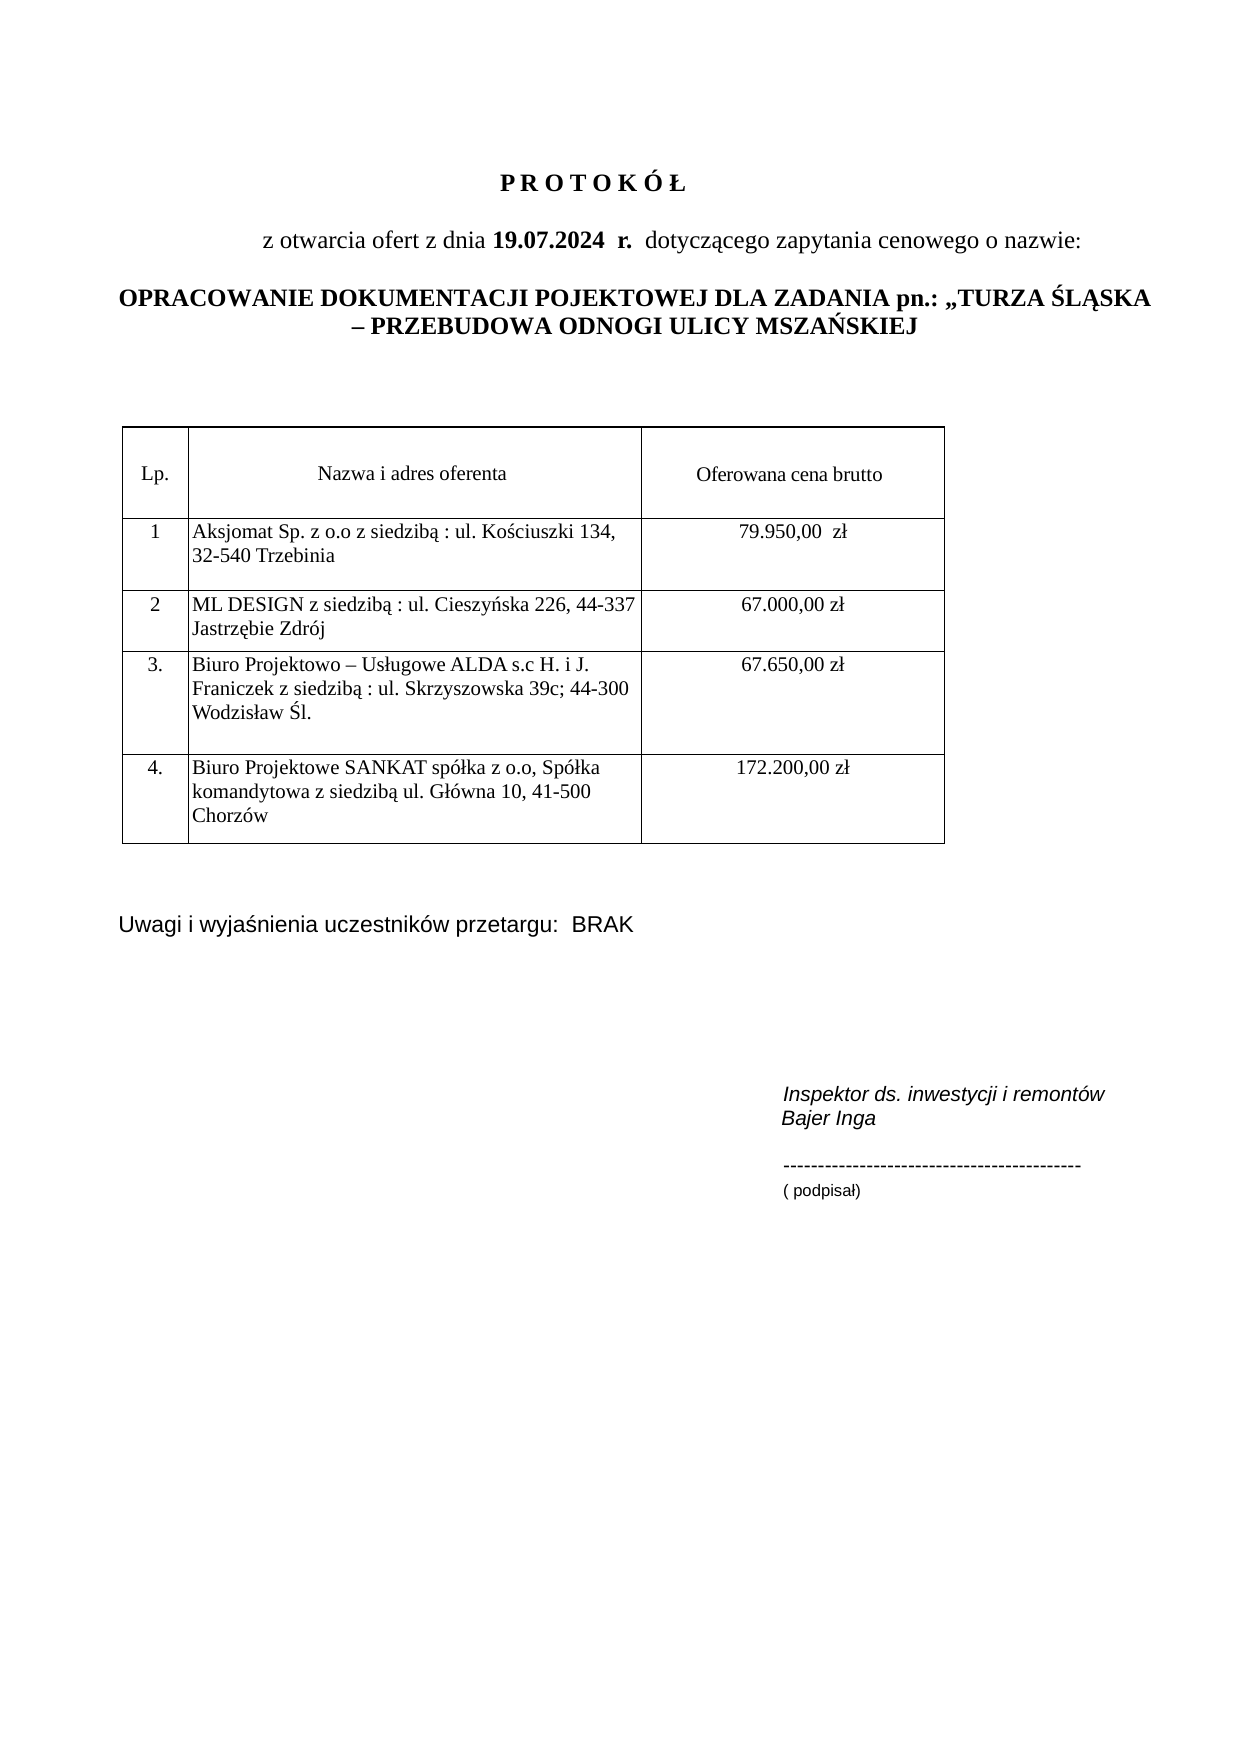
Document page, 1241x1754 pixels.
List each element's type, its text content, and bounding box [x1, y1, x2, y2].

text ( podpisał) [118, 1177, 1152, 1201]
text Bajer Inga [118, 1105, 1152, 1129]
table_cell Biuro Projektowe SANKAT spółka z o.o, Spółka komandytowa z siedzibą ul. Główna 10, 41-500 Chorzów [189, 755, 641, 843]
text ------------------------------------------- [118, 1153, 1152, 1177]
table_cell ML DESIGN z siedzibą : ul. Cieszyńska 226, 44-337 Jastrzębie Zdrój [189, 591, 641, 651]
subtitle OPRACOWANIE DOKUMENTACJI POJEKTOWEJ DLA ZADANIA pn.: „TURZA ŚLĄSKA – PRZEBUDOWA ODNOGI ULICY MSZAŃSKIEJ [118, 283, 1152, 340]
table_cell 172.200,00 zł [642, 755, 944, 843]
table_cell 67.650,00 zł [642, 652, 944, 754]
text Inspektor ds. inwestycji i remontów [118, 1081, 1152, 1105]
table_header Lp. [123, 428, 188, 518]
table_cell 67.000,00 zł [642, 591, 944, 651]
table_cell 4. [123, 755, 188, 843]
table_header Oferowana cena brutto [642, 428, 944, 518]
table_cell Biuro Projektowo – Usługowe ALDA s.c H. i J. Franiczek z siedzibą : ul. Skrzyszowska 39c; 44-300 Wodzisław Śl. [189, 652, 641, 754]
text P R O T O K Ó Ł [118, 168, 1152, 196]
text Uwagi i wyjaśnienia uczestników przetargu: BRAK [118, 911, 1152, 938]
table_cell 3. [123, 652, 188, 754]
table_cell Aksjomat Sp. z o.o z siedzibą : ul. Kościuszki 134, 32-540 Trzebinia [189, 519, 641, 590]
table_cell 1 [123, 519, 188, 590]
text z otwarcia ofert z dnia 19.07.2024 r. dotyczącego zapytania cenowego o nazwie: [118, 225, 1152, 254]
table_header Nazwa i adres oferenta [189, 428, 641, 518]
table_cell 79.950,00 zł [642, 519, 944, 590]
table_cell 2 [123, 591, 188, 651]
